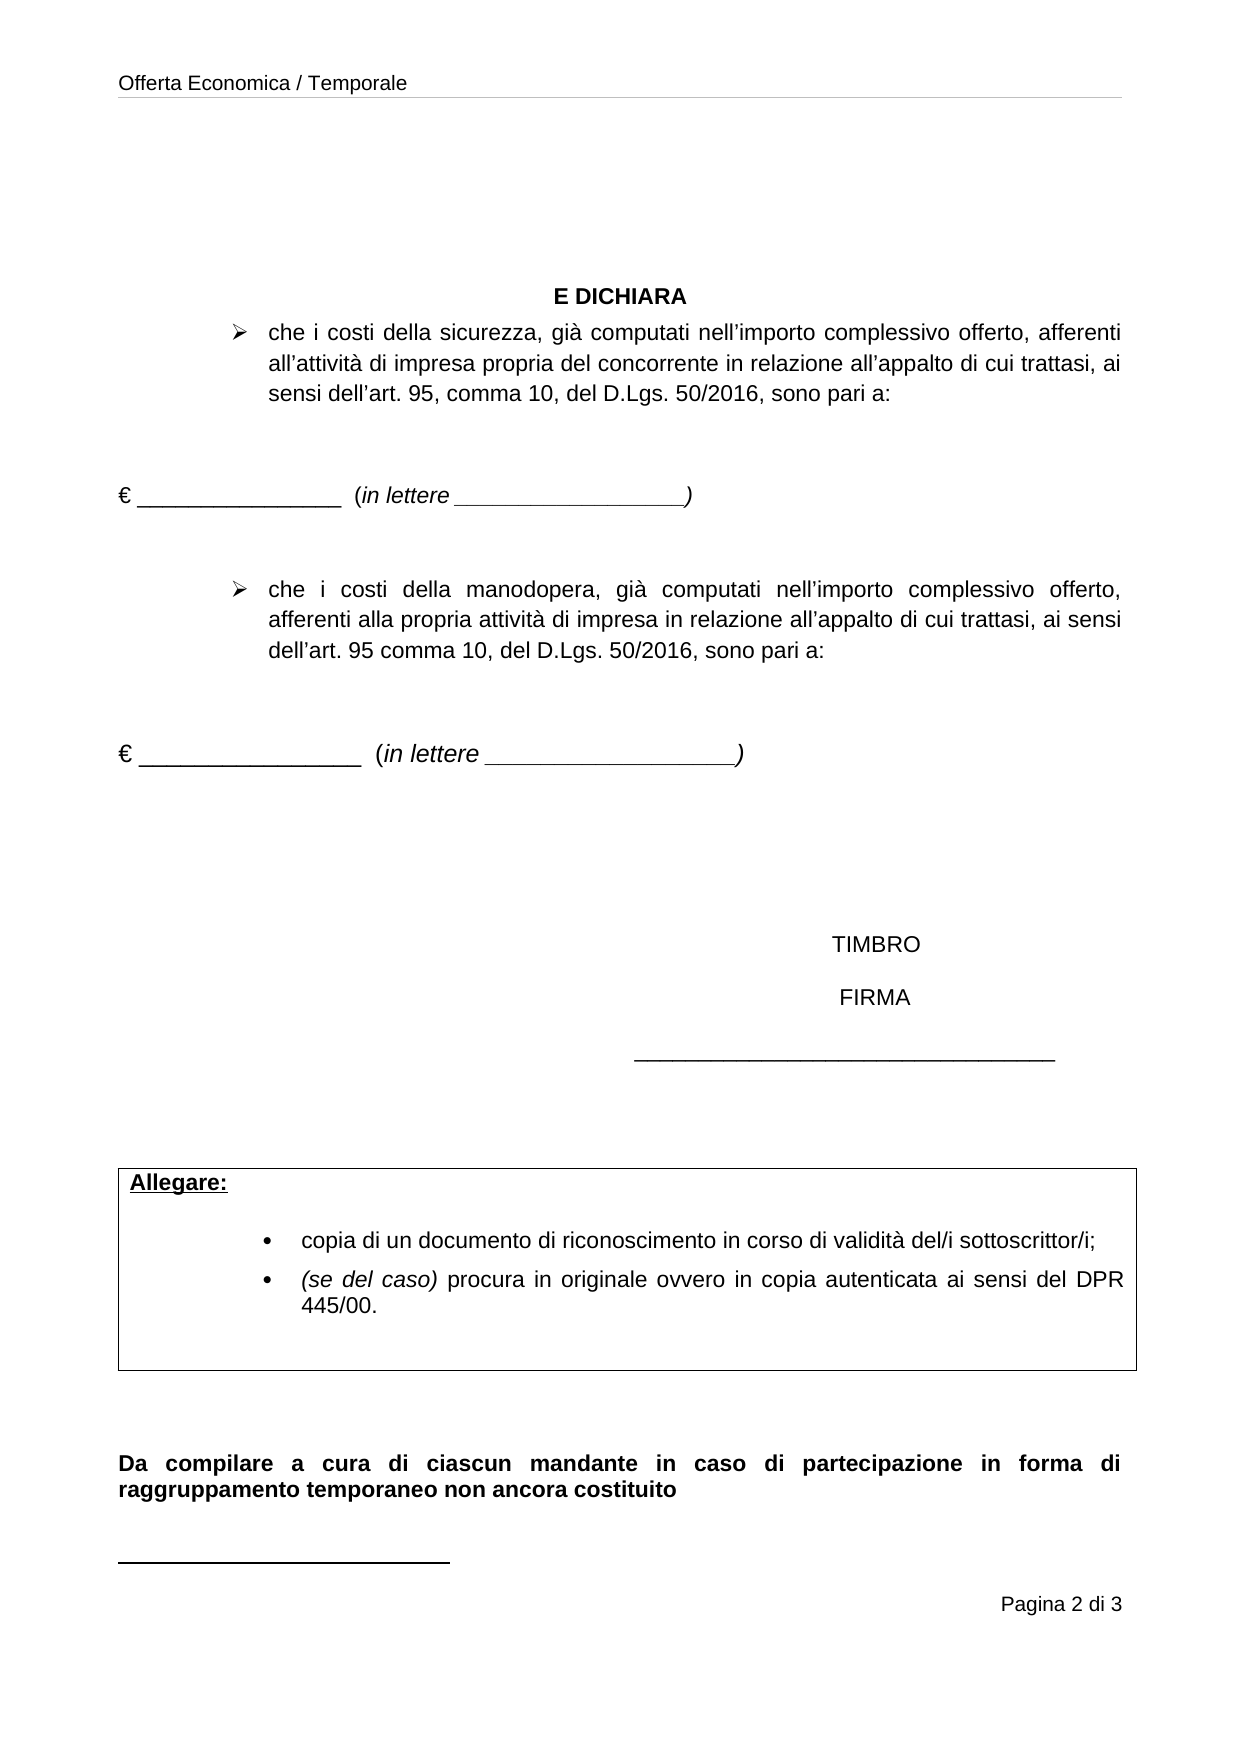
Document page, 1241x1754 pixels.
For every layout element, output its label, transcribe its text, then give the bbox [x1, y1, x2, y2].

table_header Allegare: copia di un documento di riconoscimento in corso di validità del/i sottoscrittor/i; (se del caso) procura in originale ovvero in copia autenticata ai sensi del DPR 445/00. [119, 1169, 1136, 1370]
text TIMBRO [634, 931, 1122, 957]
text FIRMA [634, 984, 1122, 1010]
list che i costi della sicurezza, già computati nell’importo complessivo offerto, afferenti all’attività di impresa propria del concorrente in relazione all’appalto di cui trattasi, ai sensi dell’art. 95, comma 10, del D.Lgs. 50/2016, sono pari a: [231, 319, 1122, 406]
text Da compilare a cura di ciascun mandante in caso di partecipazione in forma di raggruppamento temporaneo non ancora costituito [118, 1450, 1122, 1503]
text E DICHIARA [118, 283, 1122, 309]
text € ________________ (in lettere __________________) [118, 482, 1122, 508]
list che i costi della manodopera, già computati nell’importo complessivo offerto, afferenti alla propria attività di impresa in relazione all’appalto di cui trattasi, ai sensi dell’art. 95 comma 10, del D.Lgs. 50/2016, sono pari a: [231, 576, 1122, 663]
text _________________________________ [634, 1036, 1122, 1063]
text € ________________ (in lettere __________________) [118, 739, 1122, 767]
